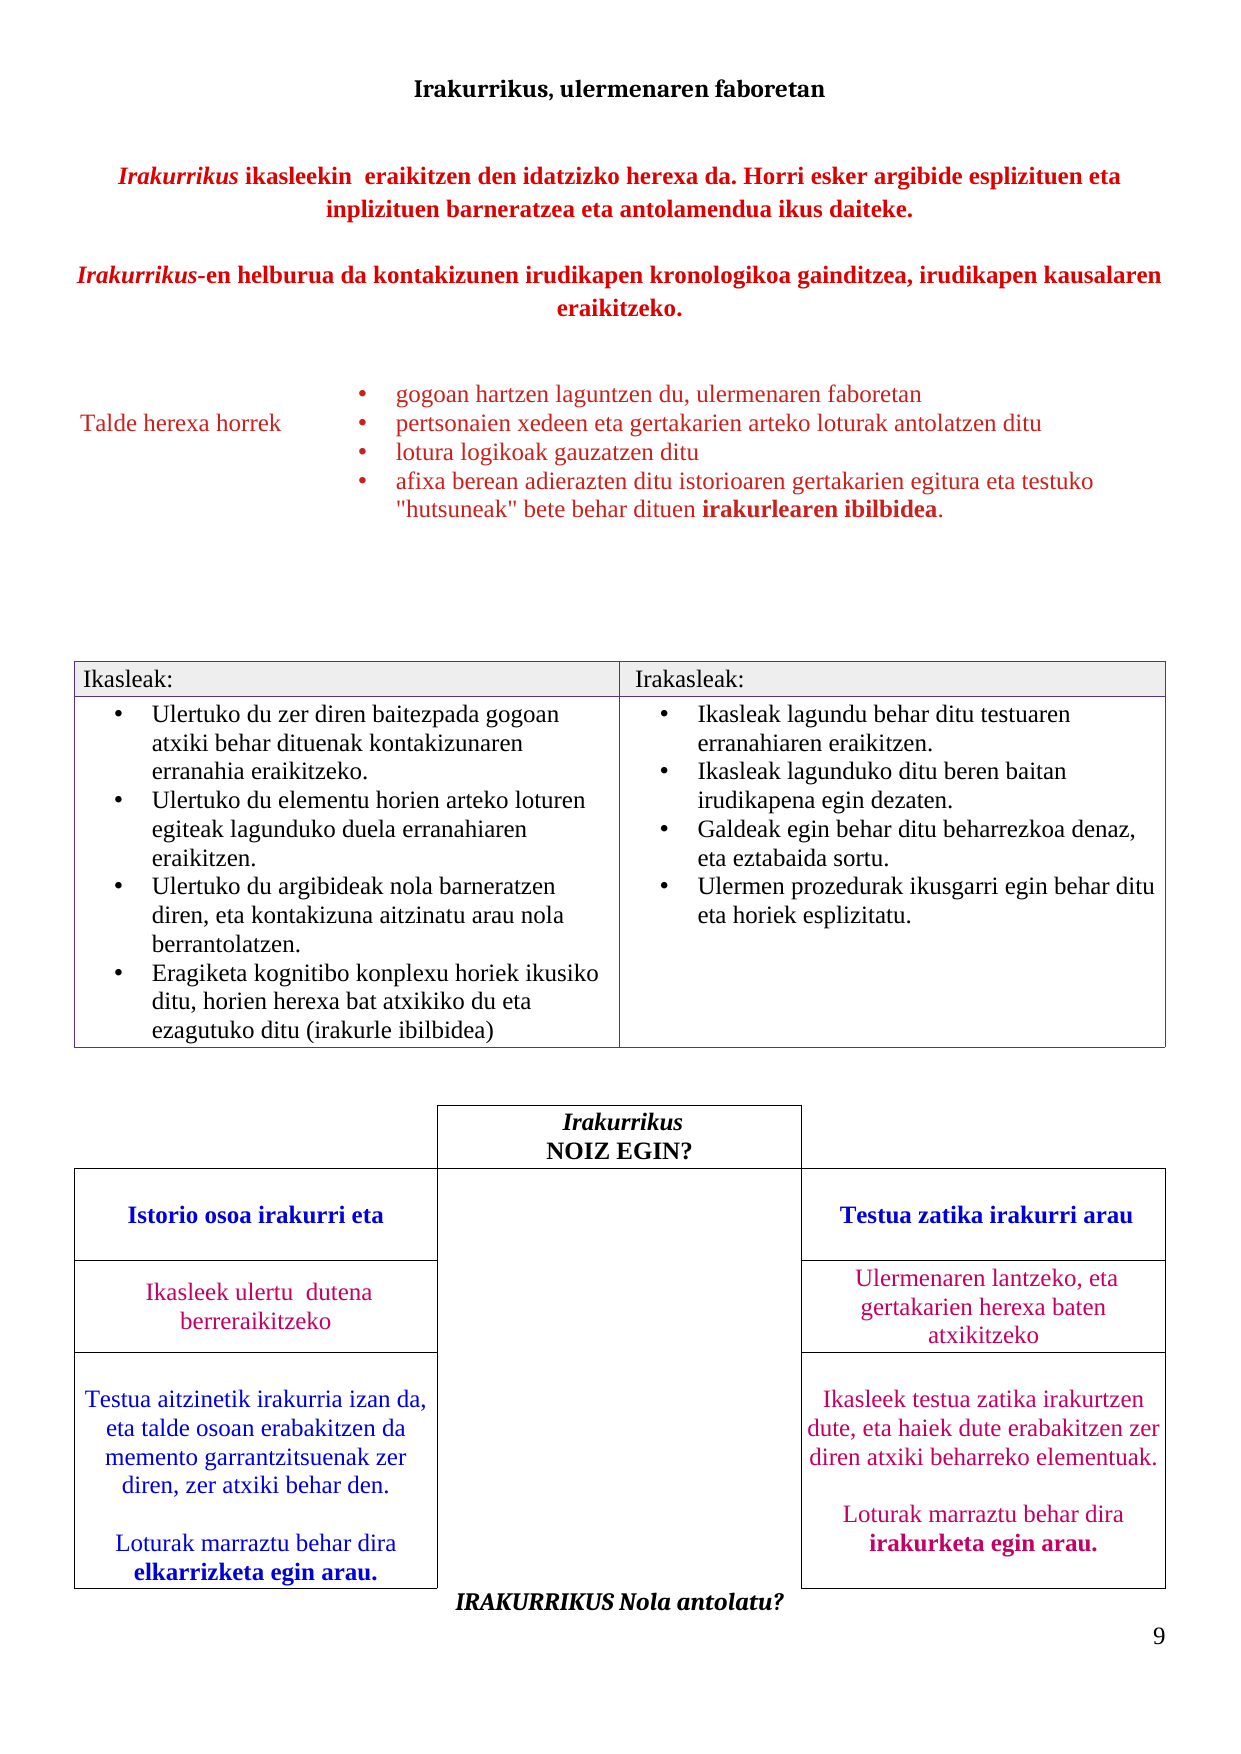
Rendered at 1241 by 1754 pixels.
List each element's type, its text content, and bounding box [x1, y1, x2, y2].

table_cell Testua aitzinetik irakurria izan da, eta talde osoan erabakitzen da memento garrantzitsuenak zer diren, zer atxiki behar den. Loturak marraztu behar dira elkarrizketa egin arau. [75, 1353, 437, 1588]
table_cell Ulertuko du zer diren baitezpada gogoan atxiki behar dituenak kontakizunaren erranahia eraikitzeko. Ulertuko du elementu horien arteko loturen egiteak lagunduko duela erranahiaren eraikitzen. Ulertuko du argibideak nola barneratzen diren, eta kontakizuna aitzinatu arau nola berrantolatzen. Eragiketa kognitibo konplexu horiek ikusiko ditu, horien herexa bat atxikiko du eta ezagutuko ditu (irakurle ibilbidea) [75, 697, 619, 1047]
table_cell Ikasleak lagundu behar ditu testuaren erranahiaren eraikitzen. Ikasleak lagunduko ditu beren baitan irudikapena egin dezaten. Galdeak egin behar ditu beharrezkoa denaz, eta eztabaida sortu. Ulermen prozedurak ikusgarri egin behar ditu eta horiek esplizitatu. [620, 697, 1165, 1047]
table_cell [438, 1353, 801, 1588]
table_cell Ikasleek testua zatika irakurtzen dute, eta haiek dute erabakitzen zer diren atxiki beharreko elementuak. Loturak marraztu behar dira irakurketa egin arau. [802, 1353, 1165, 1588]
table_header Ikasleak: [75, 662, 619, 696]
table_cell Ulermenaren lantzeko, eta gertakarien herexa baten atxikitzeko [802, 1261, 1165, 1352]
table_cell [438, 1169, 801, 1260]
table_header [802, 1106, 1165, 1168]
table_header Talde herexa horrek [74, 380, 321, 575]
text Irakurrikus, ulermenaren faboretan [74, 75, 1165, 104]
table_cell Istorio osoa irakurri eta [75, 1169, 437, 1260]
table_cell Testua zatika irakurri arau [802, 1169, 1165, 1260]
table_header [75, 1106, 437, 1168]
table_header Irakurrikus NOIZ EGIN? [438, 1106, 801, 1168]
text IRAKURRIKUS Nola antolatu? [74, 1589, 1165, 1617]
table_cell [438, 1261, 801, 1352]
table_header Irakasleak: [620, 662, 1165, 696]
table_header Irakurrikus ikasleekin eraikitzen den idatzizko herexa da. Horri esker argibide esplizituen eta inplizituen barneratzea eta antolamendua ikus daiteke. Irakurrikus-en helburua da kontakizunen irudikapen kronologikoa gainditzea, irudikapen kausalaren eraikitzeko. [74, 161, 1165, 322]
table_cell Ikasleek ulertu dutena berreraikitzeko [75, 1261, 437, 1352]
table_header gogoan hartzen laguntzen du, ulermenaren faboretan pertsonaien xedeen eta gertakarien arteko loturak antolatzen ditu lotura logikoak gauzatzen ditu afixa berean adierazten ditu istorioaren gertakarien egitura eta testuko "hutsuneak" bete behar dituen irakurlearen ibilbidea. [321, 380, 1165, 575]
